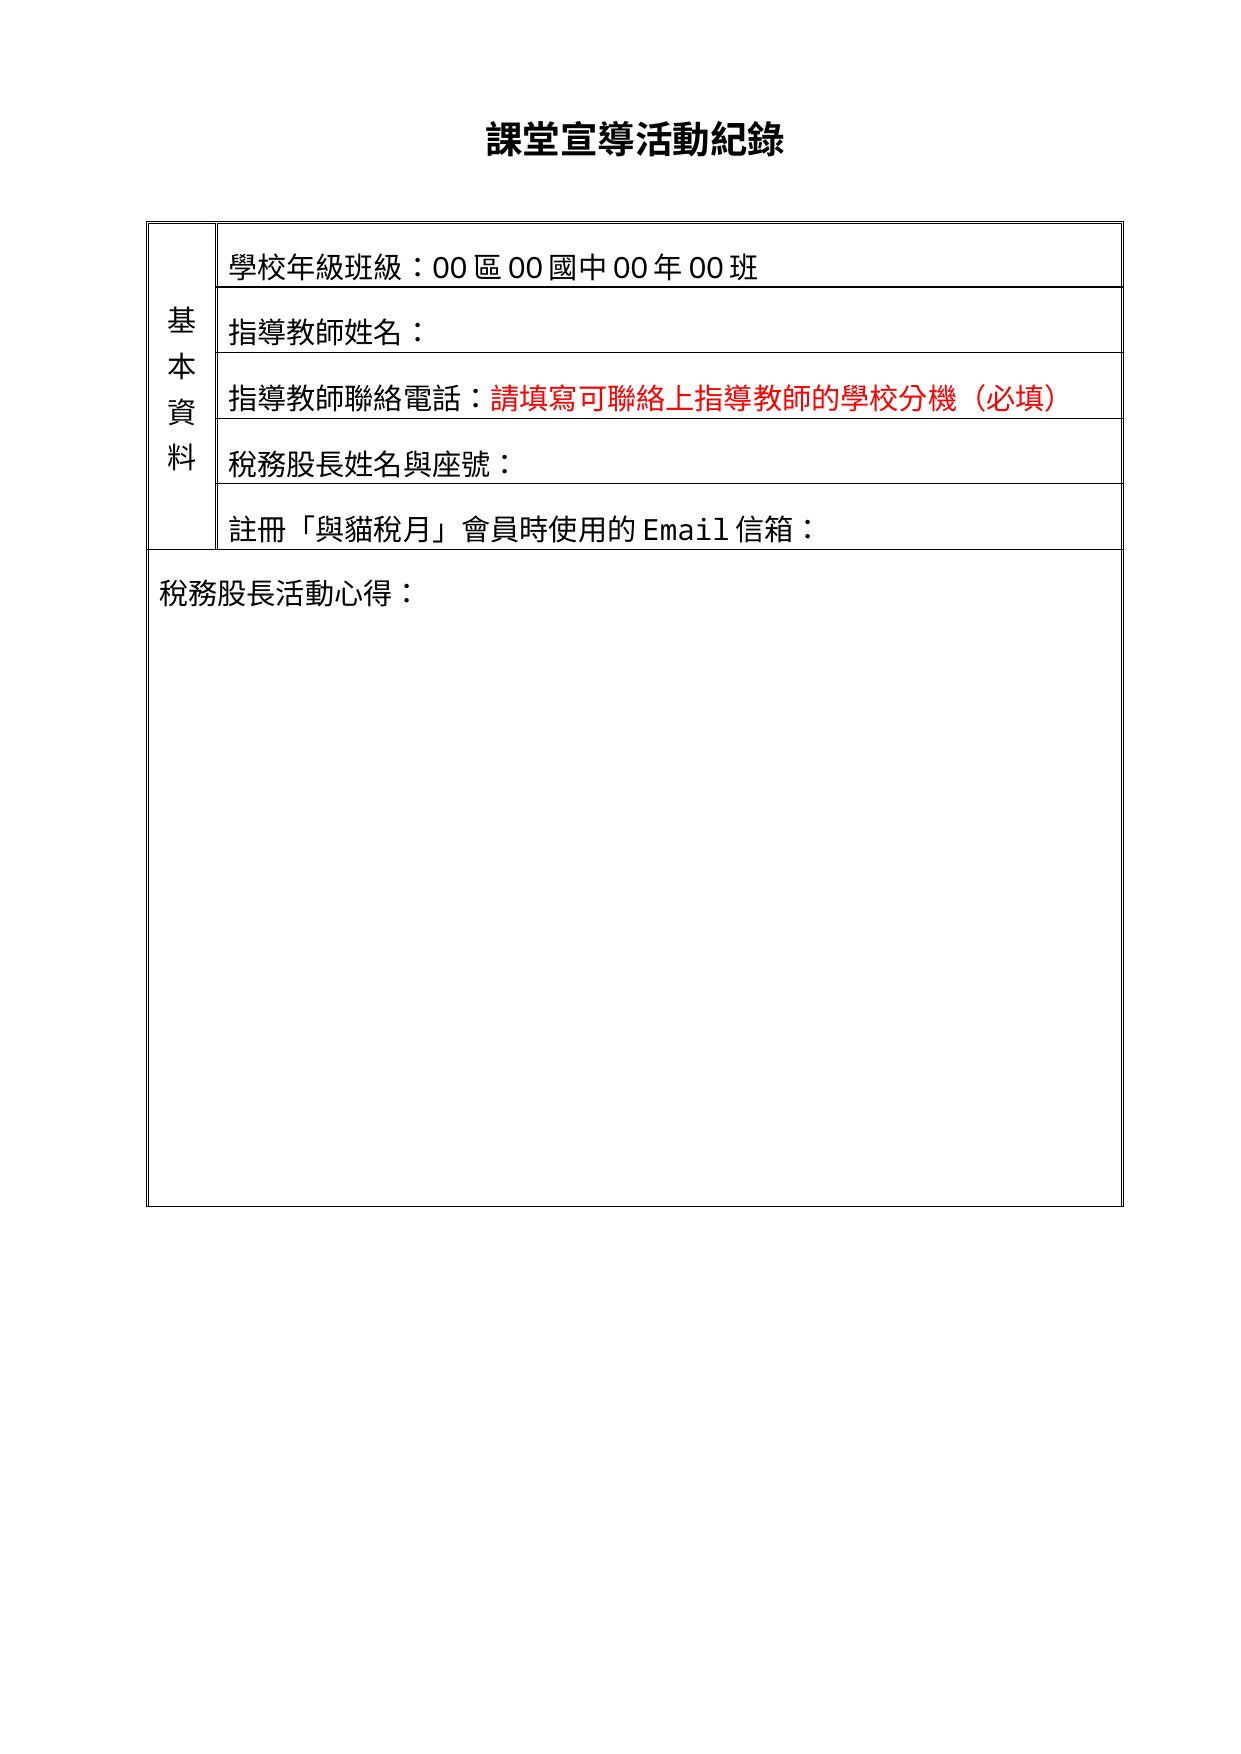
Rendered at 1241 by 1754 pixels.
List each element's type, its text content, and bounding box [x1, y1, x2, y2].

table_header 基 本 資 料 [149, 224, 215, 549]
table_cell 指導教師聯絡電話：請填寫可聯絡上指導教師的學校分機（必填） [218, 353, 1121, 418]
table_header 學校年級班級：OO區OO國中OO年OO班 [218, 224, 1121, 286]
table_cell 註冊「與貓稅月」會員時使用的Email信箱： [218, 484, 1121, 549]
table_cell 指導教師姓名： [218, 288, 1121, 352]
table_cell 稅務股長活動心得： [149, 550, 1121, 1206]
table_cell 稅務股長姓名與座號： [218, 419, 1121, 483]
text 課堂宣導活動紀錄 [148, 96, 1122, 158]
